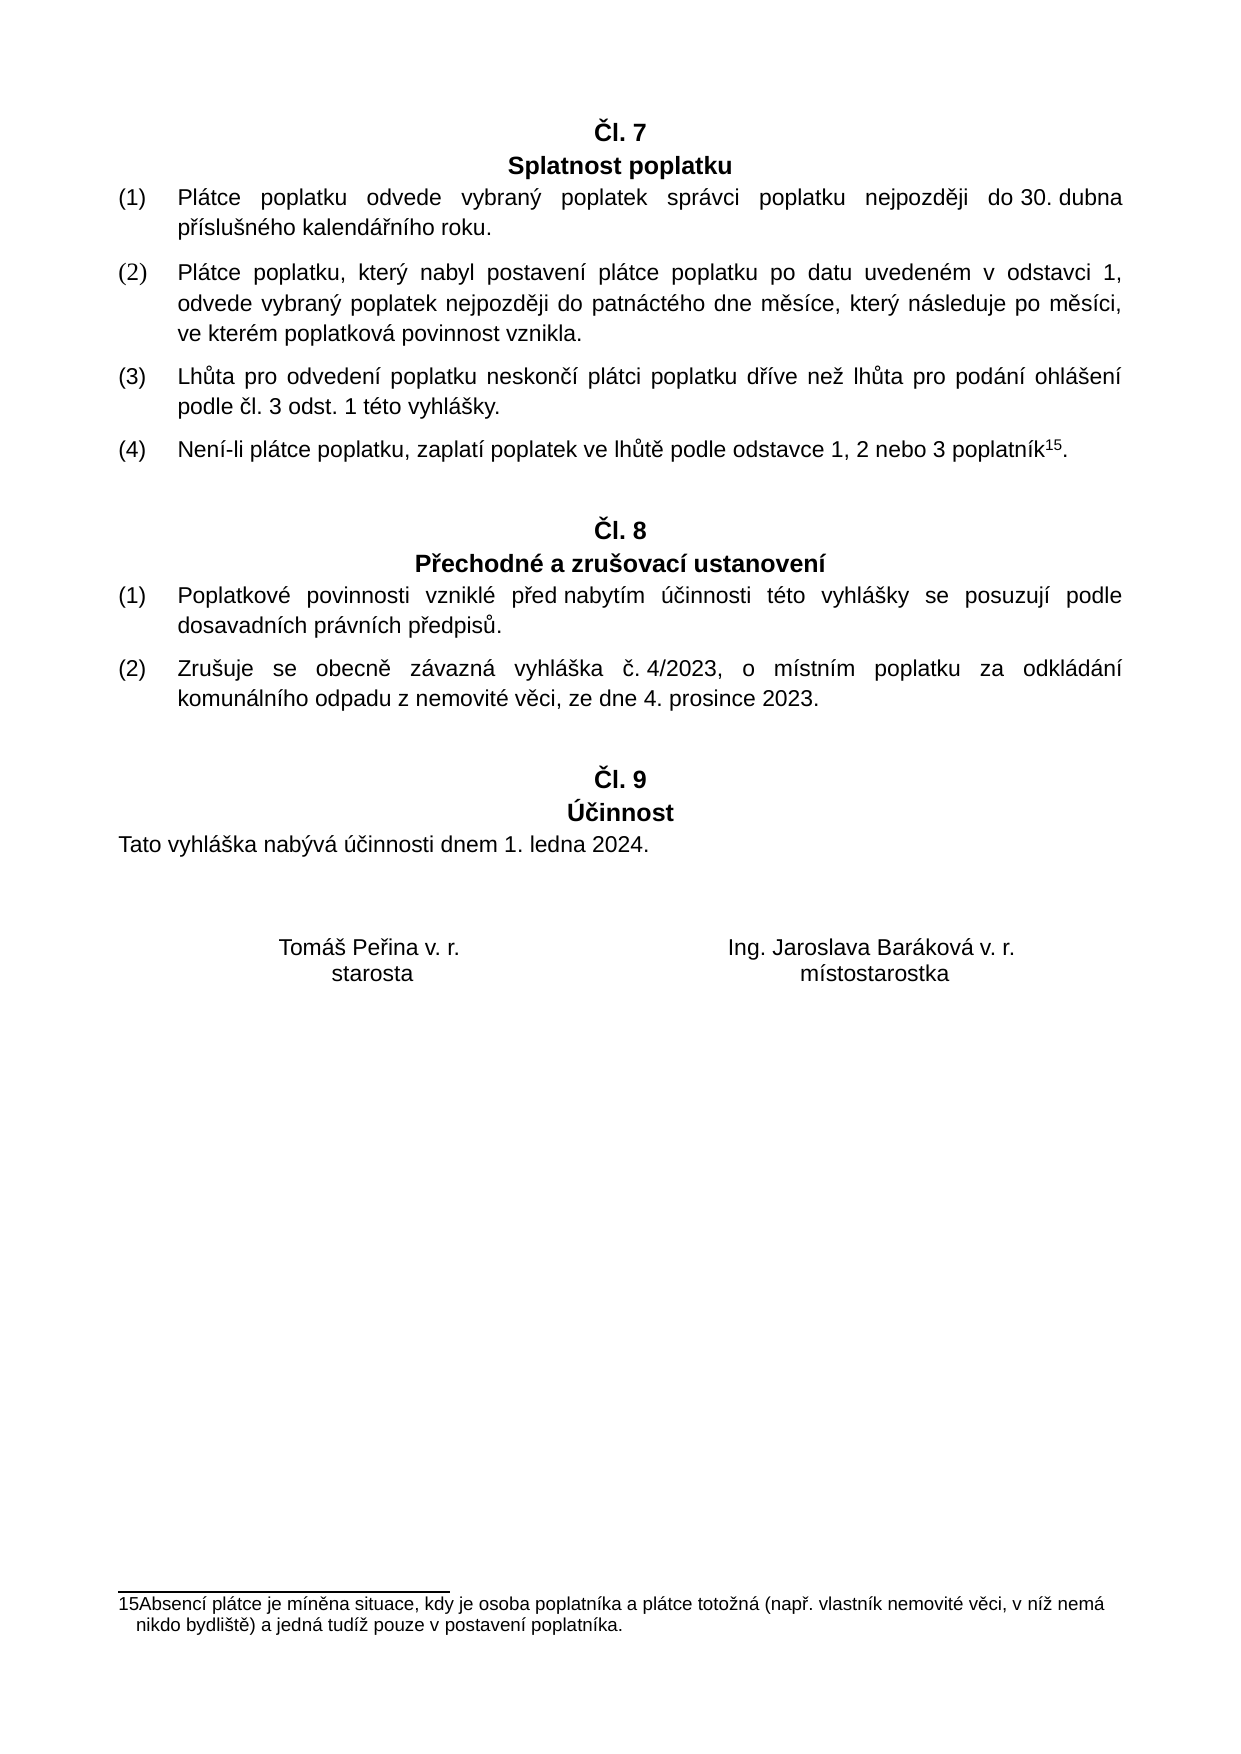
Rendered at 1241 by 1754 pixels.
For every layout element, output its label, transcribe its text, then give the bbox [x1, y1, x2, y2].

table_header Tomáš Peřina v. r. starosta [118, 874, 620, 992]
subtitle Čl. 9 Účinnost [118, 765, 1122, 827]
list Lhůta pro odvedení poplatku neskončí plátci poplatku dříve než lhůta pro podání ohlášení podle čl. 3 odst. 1 této vyhlášky. [118, 363, 1122, 419]
subtitle Čl. 7 Splatnost poplatku [118, 118, 1122, 180]
list Absencí plátce je míněna situace, kdy je osoba poplatníka a plátce totožná (např. vlastník nemovité věci, v níž nemá nikdo bydliště) a jedná tudíž pouze v postavení poplatníka. [118, 1592, 1122, 1635]
list Plátce poplatku odvede vybraný poplatek správci poplatku nejpozději do 30. dubna příslušného kalendářního roku. [118, 184, 1122, 241]
list Plátce poplatku, který nabyl postavení plátce poplatku po datu uvedeném v odstavci 1, odvede vybraný poplatek nejpozději do patnáctého dne měsíce, který následuje po měsíci, ve kterém poplatková povinnost vznikla. [118, 257, 1122, 346]
text Tato vyhláška nabývá účinnosti dnem 1. ledna 2024. [118, 831, 1122, 857]
table_cell [118, 992, 620, 1110]
table_header Ing. Jaroslava Baráková v. r. místostarostka [620, 874, 1122, 992]
table_cell [620, 992, 1122, 1110]
subtitle Čl. 8 Přechodné a zrušovací ustanovení [118, 516, 1122, 577]
list Zrušuje se obecně závazná vyhláška č. 4/2023, o místním poplatku za odkládání komunálního odpadu z nemovité věci, ze dne 4. prosince 2023. [118, 655, 1122, 711]
list Poplatkové povinnosti vzniklé před nabytím účinnosti této vyhlášky se posuzují podle dosavadních právních předpisů. [118, 582, 1122, 638]
list Není-li plátce poplatku, zaplatí poplatek ve lhůtě podle odstavce 1, 2 nebo 3 poplatník. [118, 436, 1122, 462]
